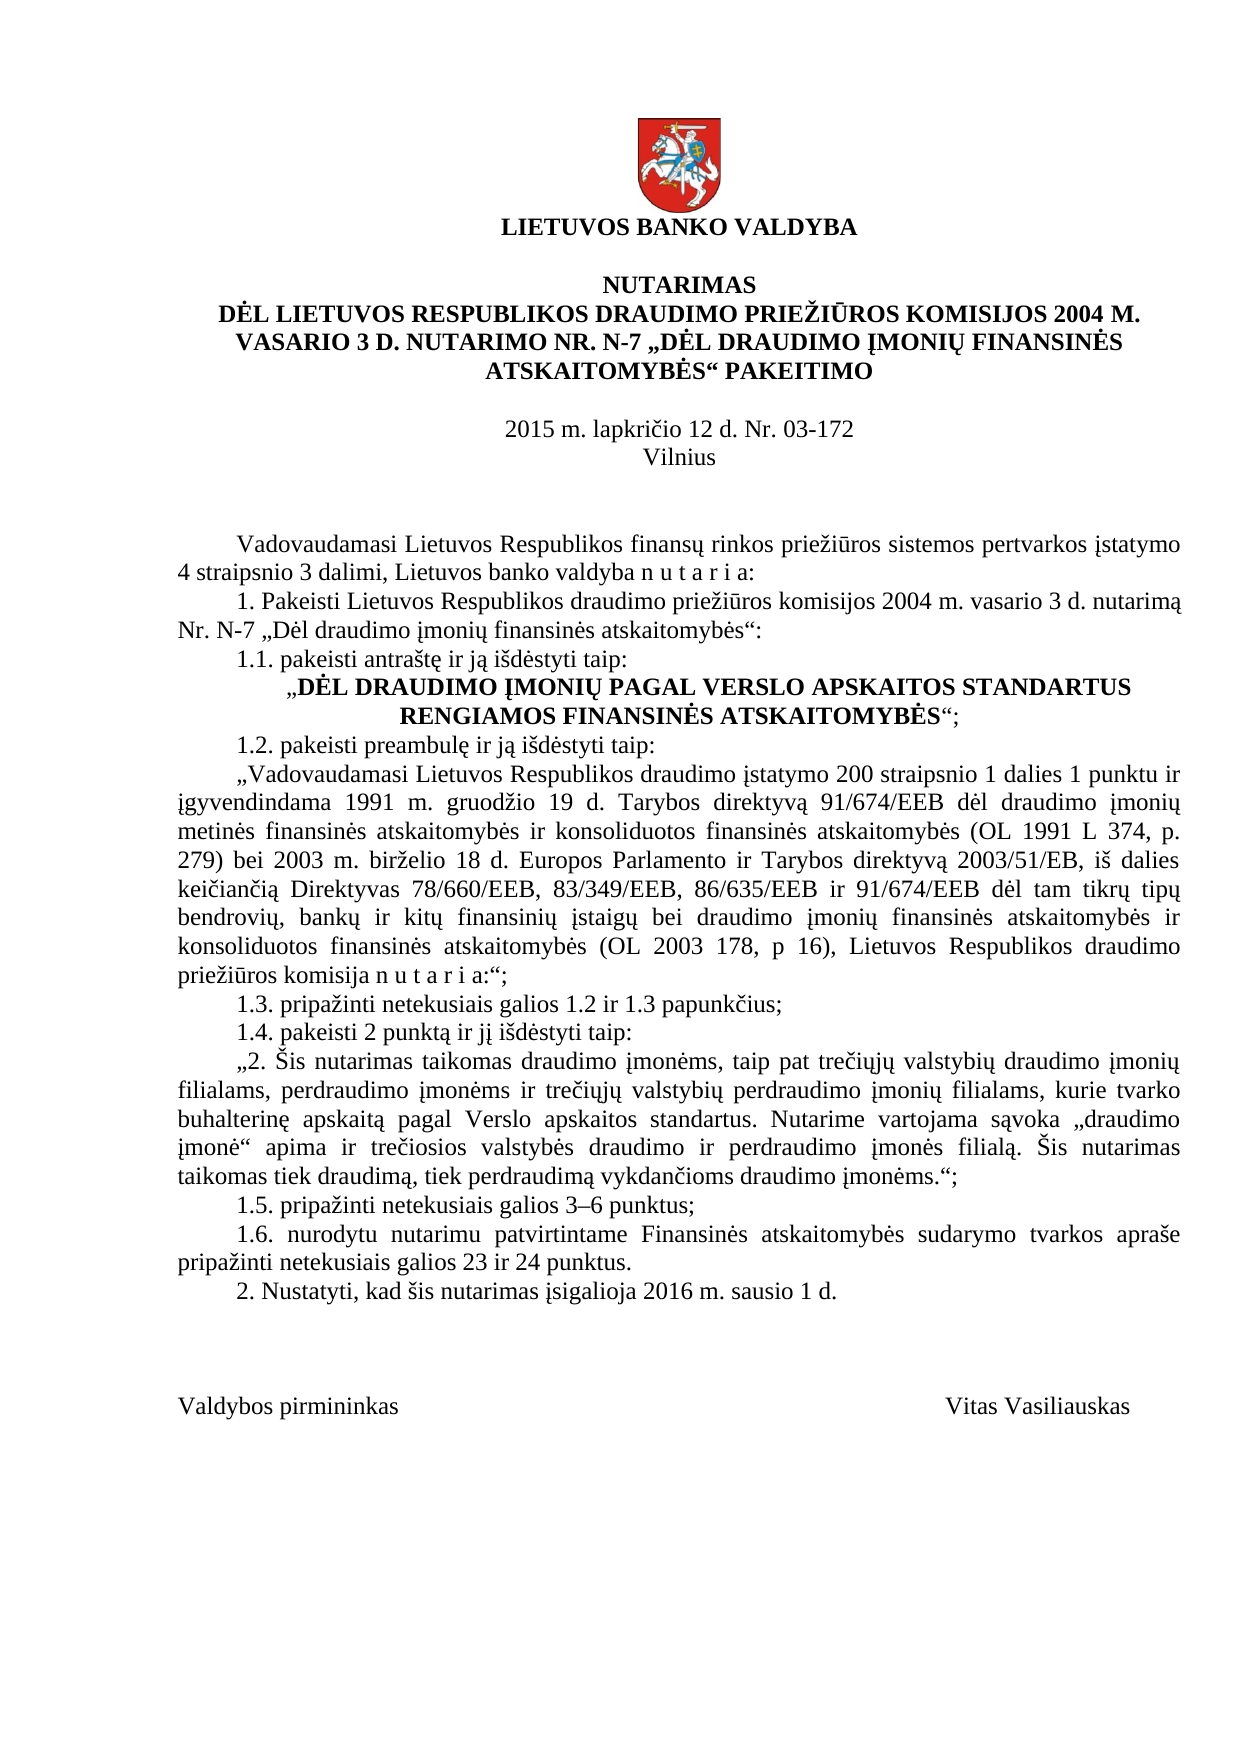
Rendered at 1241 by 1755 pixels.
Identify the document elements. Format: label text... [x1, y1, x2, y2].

text 1.2. pakeisti preambulę ir ją išdėstyti taip: [177, 730, 1181, 759]
text 2015 m. lapkričio 12 d. Nr. 03-172 [177, 414, 1181, 442]
text LIETUVOS BANKO VALDYBA [177, 212, 1181, 241]
text Vilnius [177, 442, 1181, 471]
text 1. Pakeisti Lietuvos Respublikos draudimo priežiūros komisijos 2004 m. vasario 3 d. nutarimą Nr. N-7 „Dėl draudimo įmonių finansinės atskaitomybės“: [177, 586, 1181, 644]
text 1.3. pripažinti netekusiais galios 1.2 ir 1.3 papunkčius; [177, 989, 1181, 1017]
text DĖL LIETUVOS RESPUBLIKOS DRAUDIMO PRIEŽIŪROS KOMISIJOS 2004 M. VASARIO 3 D. NUTARIMO NR. N-7 „DĖL DRAUDIMO ĮMONIŲ FINANSINĖS ATSKAITOMYBĖS“ PAKEITIMO [177, 299, 1181, 385]
text Vadovaudamasi Lietuvos Respublikos finansų rinkos priežiūros sistemos pertvarkos įstatymo 4 straipsnio 3 dalimi, Lietuvos banko valdyba n u t a r i a: [177, 529, 1181, 586]
text NUTARIMAS [177, 270, 1181, 299]
text 1.6. nurodytu nutarimu patvirtintame Finansinės atskaitomybės sudarymo tvarkos apraše pripažinti netekusiais galios 23 ir 24 punktus. [177, 1219, 1181, 1276]
text 1.4. pakeisti 2 punktą ir jį išdėstyti taip: [177, 1017, 1181, 1046]
text 2. Nustatyti, kad šis nutarimas įsigalioja 2016 m. sausio 1 d. [177, 1276, 1181, 1305]
text „DĖL DRAUDIMO ĮMONIŲ PAGAL VERSLO APSKAITOS STANDARTUS RENGIAMOS FINANSINĖS ATSKAITOMYBĖS“; [177, 672, 1181, 730]
text „Vadovaudamasi Lietuvos Respublikos draudimo įstatymo 200 straipsnio 1 dalies 1 punktu ir įgyvendindama 1991 m. gruodžio 19 d. Tarybos direktyvą 91/674/EEB dėl draudimo įmonių metinės finansinės atskaitomybės ir konsoliduotos finansinės atskaitomybės (OL 1991 L 374, p. 279) bei 2003 m. birželio 18 d. Europos Parlamento ir Tarybos direktyvą 2003/51/EB, iš dalies keičiančią Direktyvas 78/660/EEB, 83/349/EEB, 86/635/EEB ir 91/674/EEB dėl tam tikrų tipų bendrovių, bankų ir kitų finansinių įstaigų bei draudimo įmonių finansinės atskaitomybės ir konsoliduotos finansinės atskaitomybės (OL 2003 178, p 16), Lietuvos Respublikos draudimo priežiūros komisija n u t a r i a:“; [177, 759, 1181, 989]
text 1.1. pakeisti antraštę ir ją išdėstyti taip: [177, 644, 1181, 672]
text „2. Šis nutarimas taikomas draudimo įmonėms, taip pat trečiųjų valstybių draudimo įmonių filialams, perdraudimo įmonėms ir trečiųjų valstybių perdraudimo įmonių filialams, kurie tvarko buhalterinę apskaitą pagal Verslo apskaitos standartus. Nutarime vartojama sąvoka „draudimo įmonė“ apima ir trečiosios valstybės draudimo ir perdraudimo įmonės filialą. Šis nutarimas taikomas tiek draudimą, tiek perdraudimą vykdančioms draudimo įmonėms.“; [177, 1046, 1181, 1190]
text Valdybos pirmininkas Vitas Vasiliauskas [177, 1391, 1181, 1420]
text 1.5. pripažinti netekusiais galios 3–6 punktus; [177, 1190, 1181, 1219]
